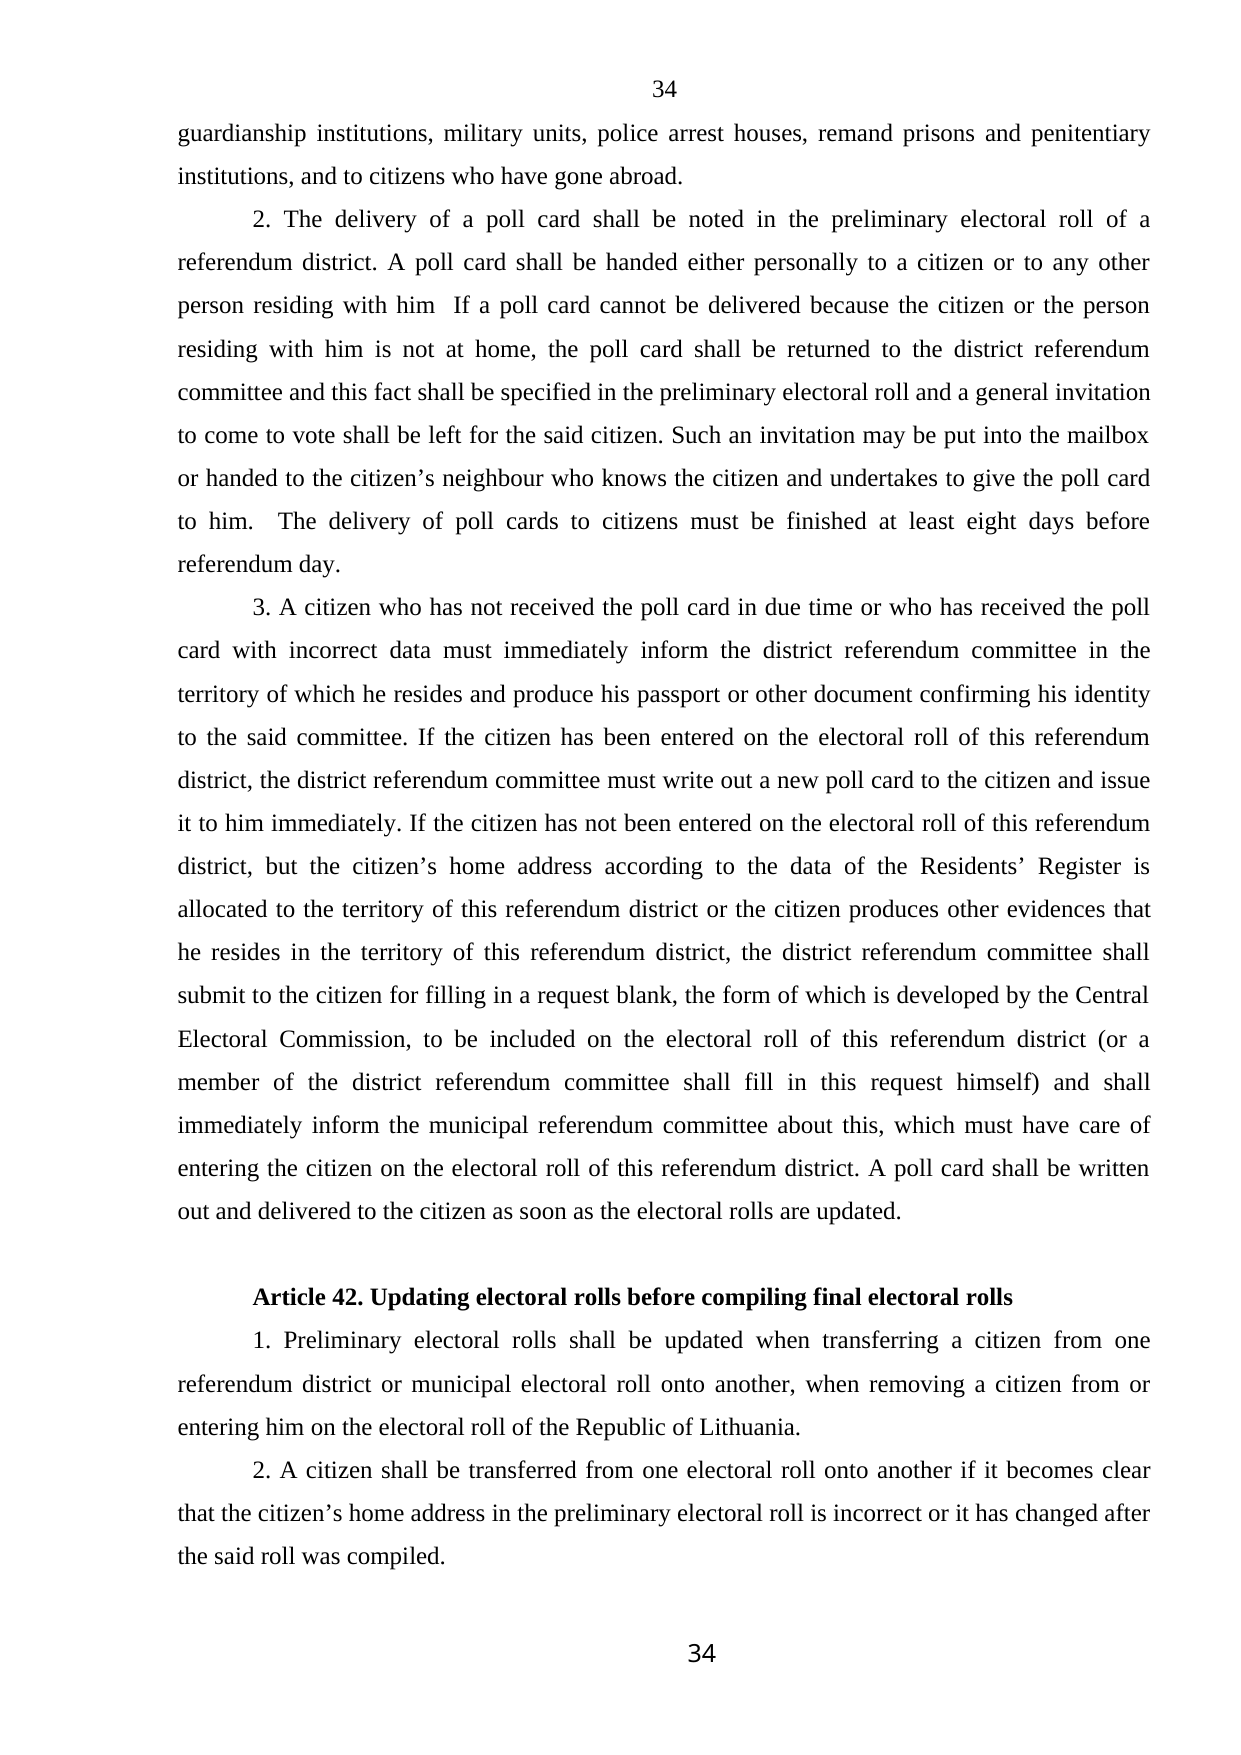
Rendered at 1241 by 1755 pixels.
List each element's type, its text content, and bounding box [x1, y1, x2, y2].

text 2. The delivery of a poll card shall be noted in the preliminary electoral roll of a referendum district. A poll card shall be handed either personally to a citizen or to any other person residing with him If a poll card cannot be delivered because the citizen or the person residing with him is not at home, the poll card shall be returned to the district referendum committee and this fact shall be specified in the preliminary electoral roll and a general invitation to come to vote shall be left for the said citizen. Such an invitation may be put into the mailbox or handed to the citizen’s neighbour who knows the citizen and undertakes to give the poll card to him. The delivery of poll cards to citizens must be finished at least eight days before referendum day. [177, 204, 1152, 578]
text 1. Preliminary electoral rolls shall be updated when transferring a citizen from one referendum district or municipal electoral roll onto another, when removing a citizen from or entering him on the electoral roll of the Republic of Lithuania. [177, 1326, 1152, 1441]
text guardianship institutions, military units, police arrest houses, remand prisons and penitentiary institutions, and to citizens who have gone abroad. [177, 118, 1152, 190]
text 2. A citizen shall be transferred from one electoral roll onto another if it becomes clear that the citizen’s home address in the preliminary electoral roll is incorrect or it has changed after the said roll was compiled. [177, 1455, 1152, 1570]
text Article 42. Updating electoral rolls before compiling final electoral rolls [177, 1282, 1152, 1311]
text 3. A citizen who has not received the poll card in due time or who has received the poll card with incorrect data must immediately inform the district referendum committee in the territory of which he resides and produce his passport or other document confirming his identity to the said committee. If the citizen has been entered on the electoral roll of this referendum district, the district referendum committee must write out a new poll card to the citizen and issue it to him immediately. If the citizen has not been entered on the electoral roll of this referendum district, but the citizen’s home address according to the data of the Residents’ Register is allocated to the territory of this referendum district or the citizen produces other evidences that he resides in the territory of this referendum district, the district referendum committee shall submit to the citizen for filling in a request blank, the form of which is developed by the Central Electoral Commission, to be included on the electoral roll of this referendum district (or a member of the district referendum committee shall fill in this request himself) and shall immediately inform the municipal referendum committee about this, which must have care of entering the citizen on the electoral roll of this referendum district. A poll card shall be written out and delivered to the citizen as soon as the electoral rolls are updated. [177, 592, 1152, 1225]
